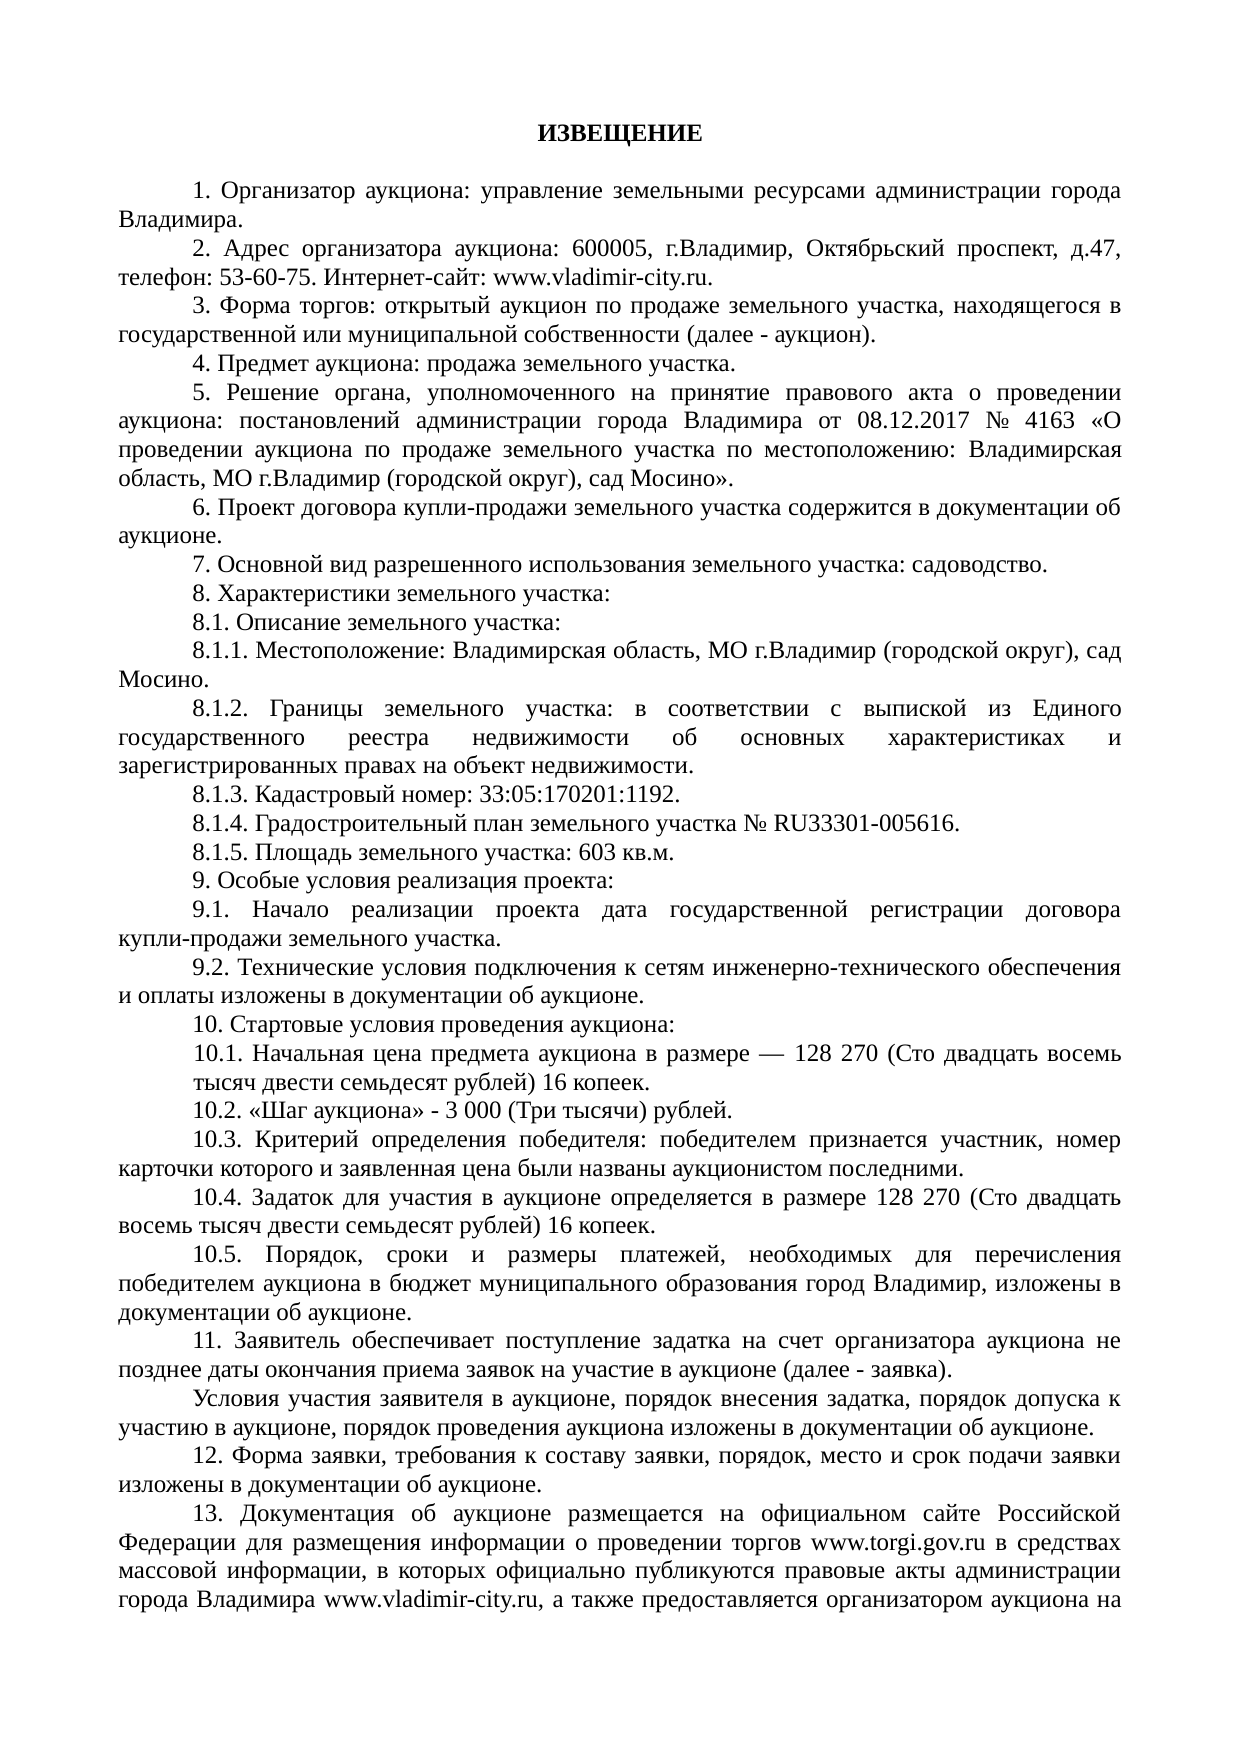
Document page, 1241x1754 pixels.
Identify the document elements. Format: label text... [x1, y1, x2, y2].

text 10.3. Критерий определения победителя: победителем признается участник, номер карточки которого и заявленная цена были названы аукционистом последними. [118, 1124, 1122, 1182]
text 8. Характеристики земельного участка: [118, 578, 1122, 607]
text 6. Проект договора купли-продажи земельного участка содержится в документации об аукционе. [118, 492, 1122, 549]
text 9.1. Начало реализации проекта дата государственной регистрации договора купли-продажи земельного участка. [118, 894, 1122, 952]
text Условия участия заявителя в аукционе, порядок внесения задатка, порядок допуска к участию в аукционе, порядок проведения аукциона изложены в документации об аукционе. [118, 1383, 1122, 1441]
text 10.5. Порядок, сроки и размеры платежей, необходимых для перечисления победителем аукциона в бюджет муниципального образования город Владимир, изложены в документации об аукционе. [118, 1239, 1122, 1326]
text 8.1.2. Границы земельного участка: в соответствии с выпиской из Единого государственного реестра недвижимости об основных характеристиках и зарегистрированных правах на объект недвижимости. [118, 693, 1122, 779]
text 9.2. Технические условия подключения к сетям инженерно-технического обеспечения и оплаты изложены в документации об аукционе. [118, 952, 1122, 1009]
text 8.1.4. Градостроительный план земельного участка № RU33301-005616. [118, 808, 1122, 837]
text 5. Решение органа, уполномоченного на принятие правового акта о проведении аукциона: постановлений администрации города Владимира от 08.12.2017 № 4163 «О проведении аукциона по продаже земельного участка по местоположению: Владимирская область, МО г.Владимир (городской округ), сад Мосино». [118, 377, 1122, 492]
text 10.2. «Шаг аукциона» - 3 000 (Три тысячи) рублей. [118, 1096, 1122, 1124]
text 3. Форма торгов: открытый аукцион по продаже земельного участка, находящегося в государственной или муниципальной собственности (далее - аукцион). [118, 291, 1122, 348]
text 13. Документация об аукционе размещается на официальном сайте Российской Федерации для размещения информации о проведении торгов www.torgi.gov.ru в средствах массовой информации, в которых официально публикуются правовые акты администрации города Владимира www.vladimir-city.ru, а также предоставляется организатором аукциона на [118, 1498, 1122, 1613]
text 1. Организатор аукциона: управление земельными ресурсами администрации города Владимира. [118, 176, 1122, 233]
text 4. Предмет аукциона: продажа земельного участка. [118, 348, 1122, 377]
list 10.1. Начальная цена предмета аукциона в размере — 128 270 (Сто двадцать восемь тысяч двести семьдесят рублей) 16 копеек. [156, 1038, 1122, 1096]
text 11. Заявитель обеспечивает поступление задатка на счет организатора аукциона не позднее даты окончания приема заявок на участие в аукционе (далее - заявка). [118, 1326, 1122, 1383]
text 7. Основной вид разрешенного использования земельного участка: садоводство. [118, 549, 1122, 578]
text 8.1.1. Местоположение: Владимирская область, МО г.Владимир (городской округ), сад Мосино. [118, 636, 1122, 693]
text 8.1. Описание земельного участка: [118, 607, 1122, 636]
text 10.4. Задаток для участия в аукционе определяется в размере 128 270 (Сто двадцать восемь тысяч двести семьдесят рублей) 16 копеек. [118, 1182, 1122, 1239]
text 8.1.3. Кадастровый номер: 33:05:170201:1192. [118, 779, 1122, 808]
text 9. Особые условия реализация проекта: [118, 866, 1122, 894]
text 10. Стартовые условия проведения аукциона: [118, 1009, 1122, 1038]
text 2. Адрес организатора аукциона: 600005, г.Владимир, Октябрьский проспект, д.47, телефон: 53-60-75. Интернет-сайт: www.vladimir-city.ru. [118, 233, 1122, 291]
text 12. Форма заявки, требования к составу заявки, порядок, место и срок подачи заявки изложены в документации об аукционе. [118, 1441, 1122, 1498]
text ИЗВЕЩЕНИЕ [118, 118, 1122, 147]
text 8.1.5. Площадь земельного участка: 603 кв.м. [118, 837, 1122, 866]
